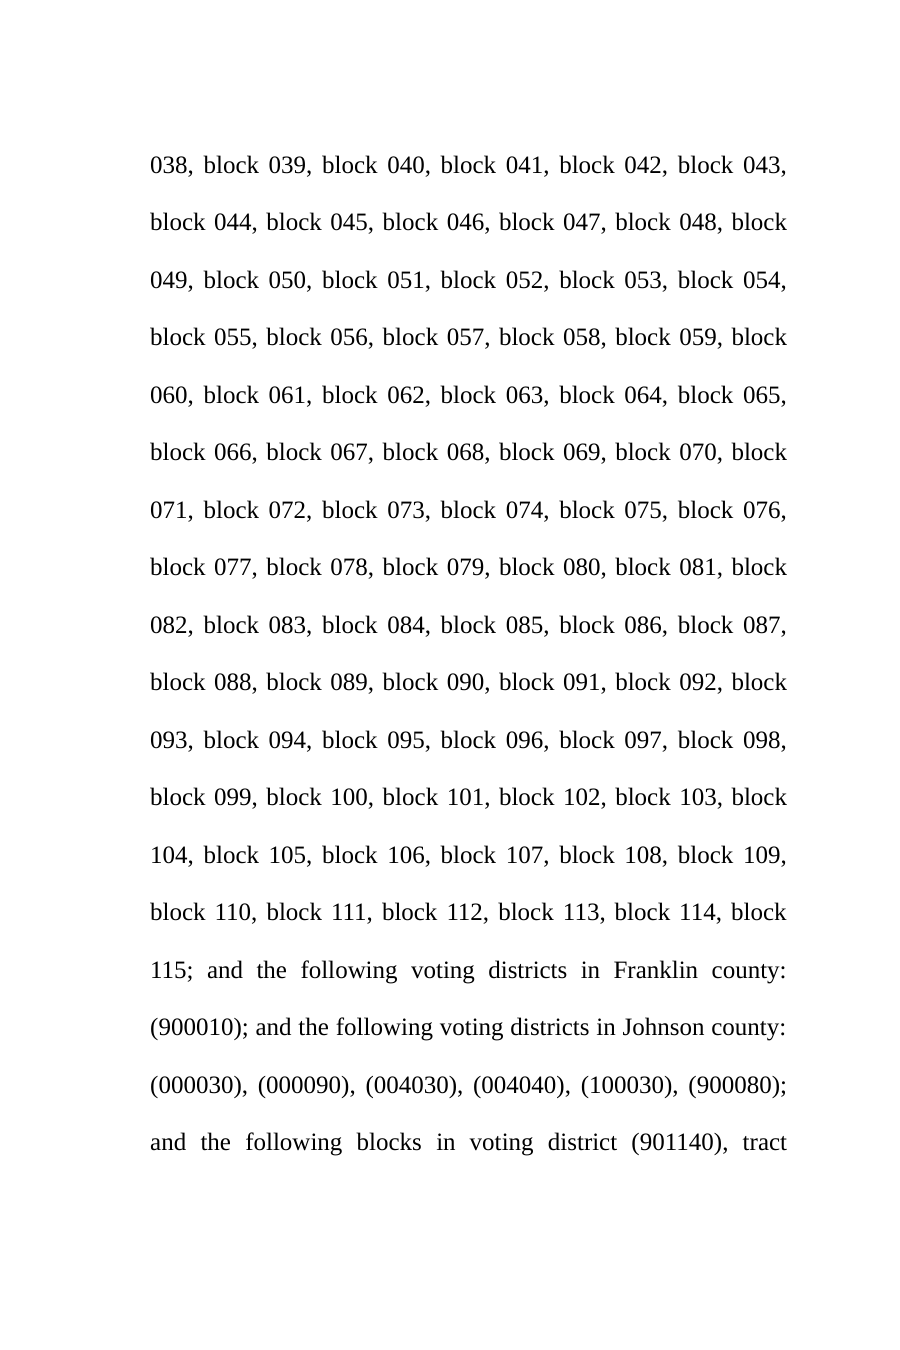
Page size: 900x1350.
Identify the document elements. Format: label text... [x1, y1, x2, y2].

text 038, block 039, block 040, block 041, block 042, block 043, block 044, block 045, block 046, block 047, block 048, block 049, block 050, block 051, block 052, block 053, block 054, block 055, block 056, block 057, block 058, block 059, block 060, block 061, block 062, block 063, block 064, block 065, block 066, block 067, block 068, block 069, block 070, block 071, block 072, block 073, block 074, block 075, block 076, block 077, block 078, block 079, block 080, block 081, block 082, block 083, block 084, block 085, block 086, block 087, block 088, block 089, block 090, block 091, block 092, block 093, block 094, block 095, block 096, block 097, block 098, block 099, block 100, block 101, block 102, block 103, block 104, block 105, block 106, block 107, block 108, block 109, block 110, block 111, block 112, block 113, block 114, block 115; and the following voting districts in Franklin county: (900010); and the following voting districts in Johnson county: (000030), (000090), (004030), (004040), (100030), (900080); and the following blocks in voting district (901140), tract [150, 150, 787, 1156]
